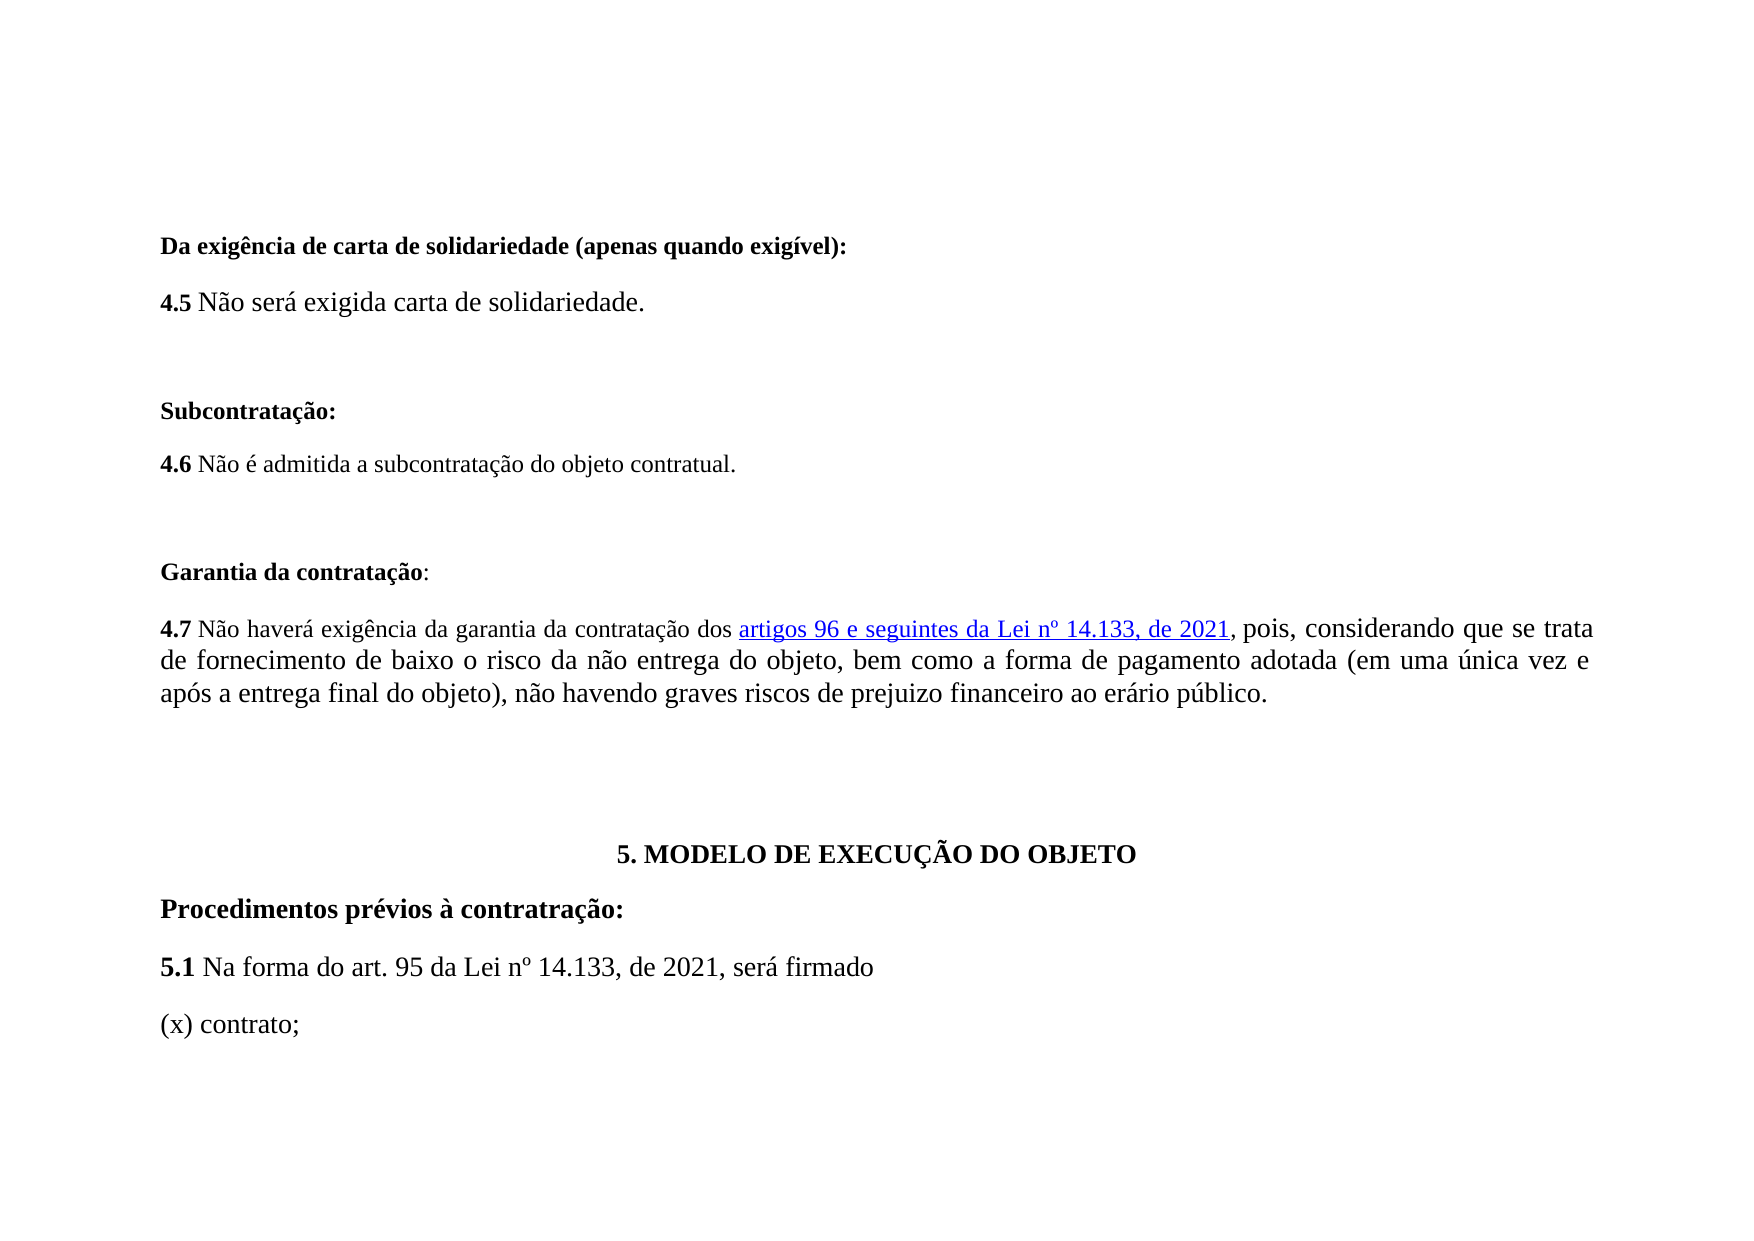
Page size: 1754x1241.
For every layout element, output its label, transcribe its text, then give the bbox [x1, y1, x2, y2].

text 4.5 Não será exigida carta de solidariedade. [160, 285, 1594, 317]
text (x) contrato; [160, 1007, 1594, 1040]
text Garantia da contratação: [160, 557, 1594, 586]
text 4.6 Não é admitida a subcontratação do objeto contratual. [160, 449, 1594, 478]
text Procedimentos prévios à contratração: [160, 892, 1594, 925]
text Da exigência de carta de solidariedade (apenas quando exigível): [160, 231, 1594, 260]
text Subcontratação: [160, 396, 1594, 424]
text 5. MODELO DE EXECUÇÃO DO OBJETO [148, 838, 1606, 869]
text 4.7 Não haverá exigência da garantia da contratação dos artigos 96 e seguintes da Lei nº 14.133, de 2021, pois, considerando que se trata de fornecimento de baixo o risco da não entrega do objeto, bem como a forma de pagamento adotada (em uma única vez e após a entrega final do objeto), não havendo graves riscos de prejuizo financeiro ao erário público. [160, 611, 1594, 708]
text 5.1 Na forma do art. 95 da Lei nº 14.133, de 2021, será firmado [160, 950, 1594, 982]
